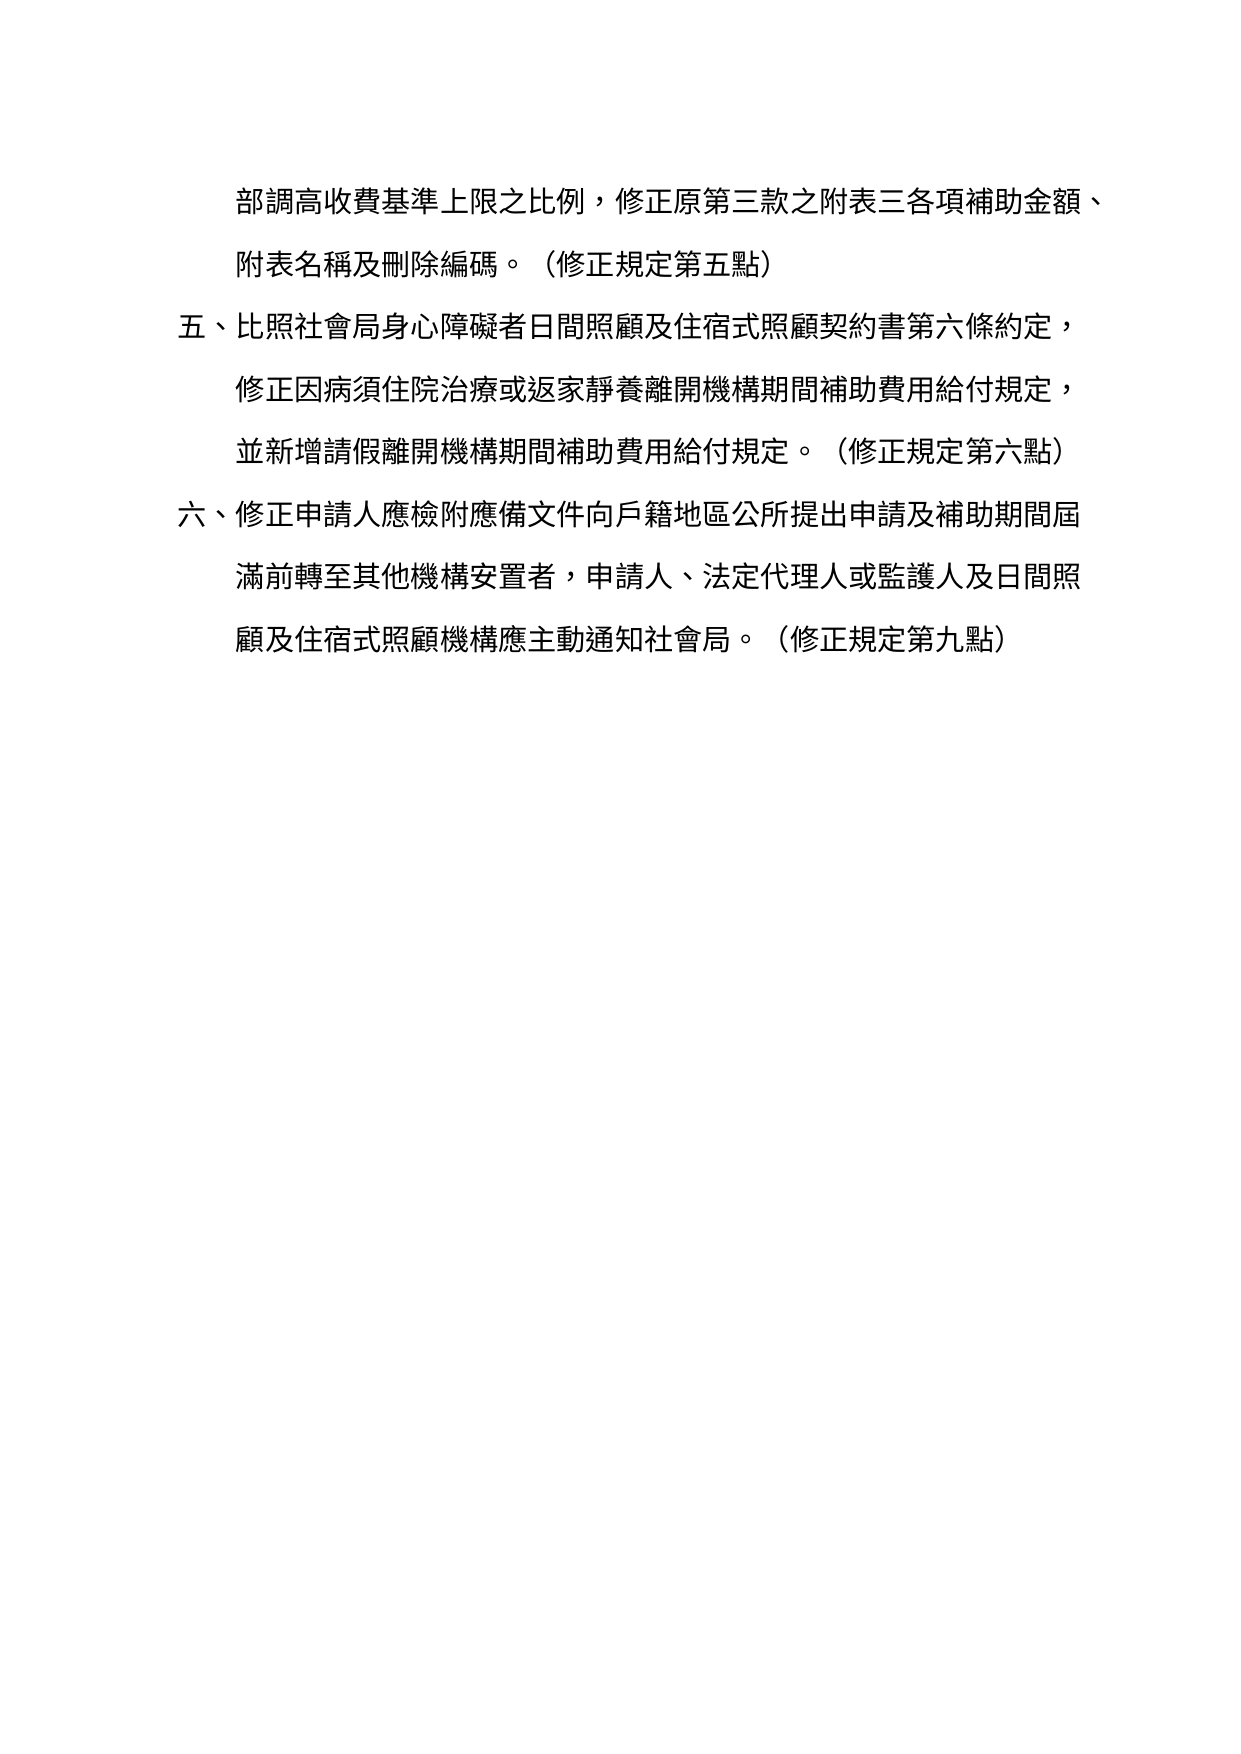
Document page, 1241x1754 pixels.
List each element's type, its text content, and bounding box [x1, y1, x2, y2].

text 四、依據本收費原則第三點及第四點規定，修正本要點之補助金額不以安置機構類型區分，爰將現行第二款規定併入第一款衛生福利部所屬及主管身心障礙福利機構辦理身心障礙者日間照顧及住宿式照顧收費及補助標準一覽表規定辦理，並酌修各款文字；另依衛生福利部調高收費基準上限之比例，修正原第三款之附表三各項補助金額、附表名稱及刪除編碼。（修正規定第五點） [177, 158, 1092, 283]
text 五、比照社會局身心障礙者日間照顧及住宿式照顧契約書第六條約定，修正因病須住院治療或返家靜養離開機構期間補助費用給付規定，並新增請假離開機構期間補助費用給付規定。（修正規定第六點） [177, 283, 1092, 471]
text 六、修正申請人應檢附應備文件向戶籍地區公所提出申請及補助期間屆滿前轉至其他機構安置者，申請人、法定代理人或監護人及日間照顧及住宿式照顧機構應主動通知社會局。（修正規定第九點） [177, 471, 1092, 658]
